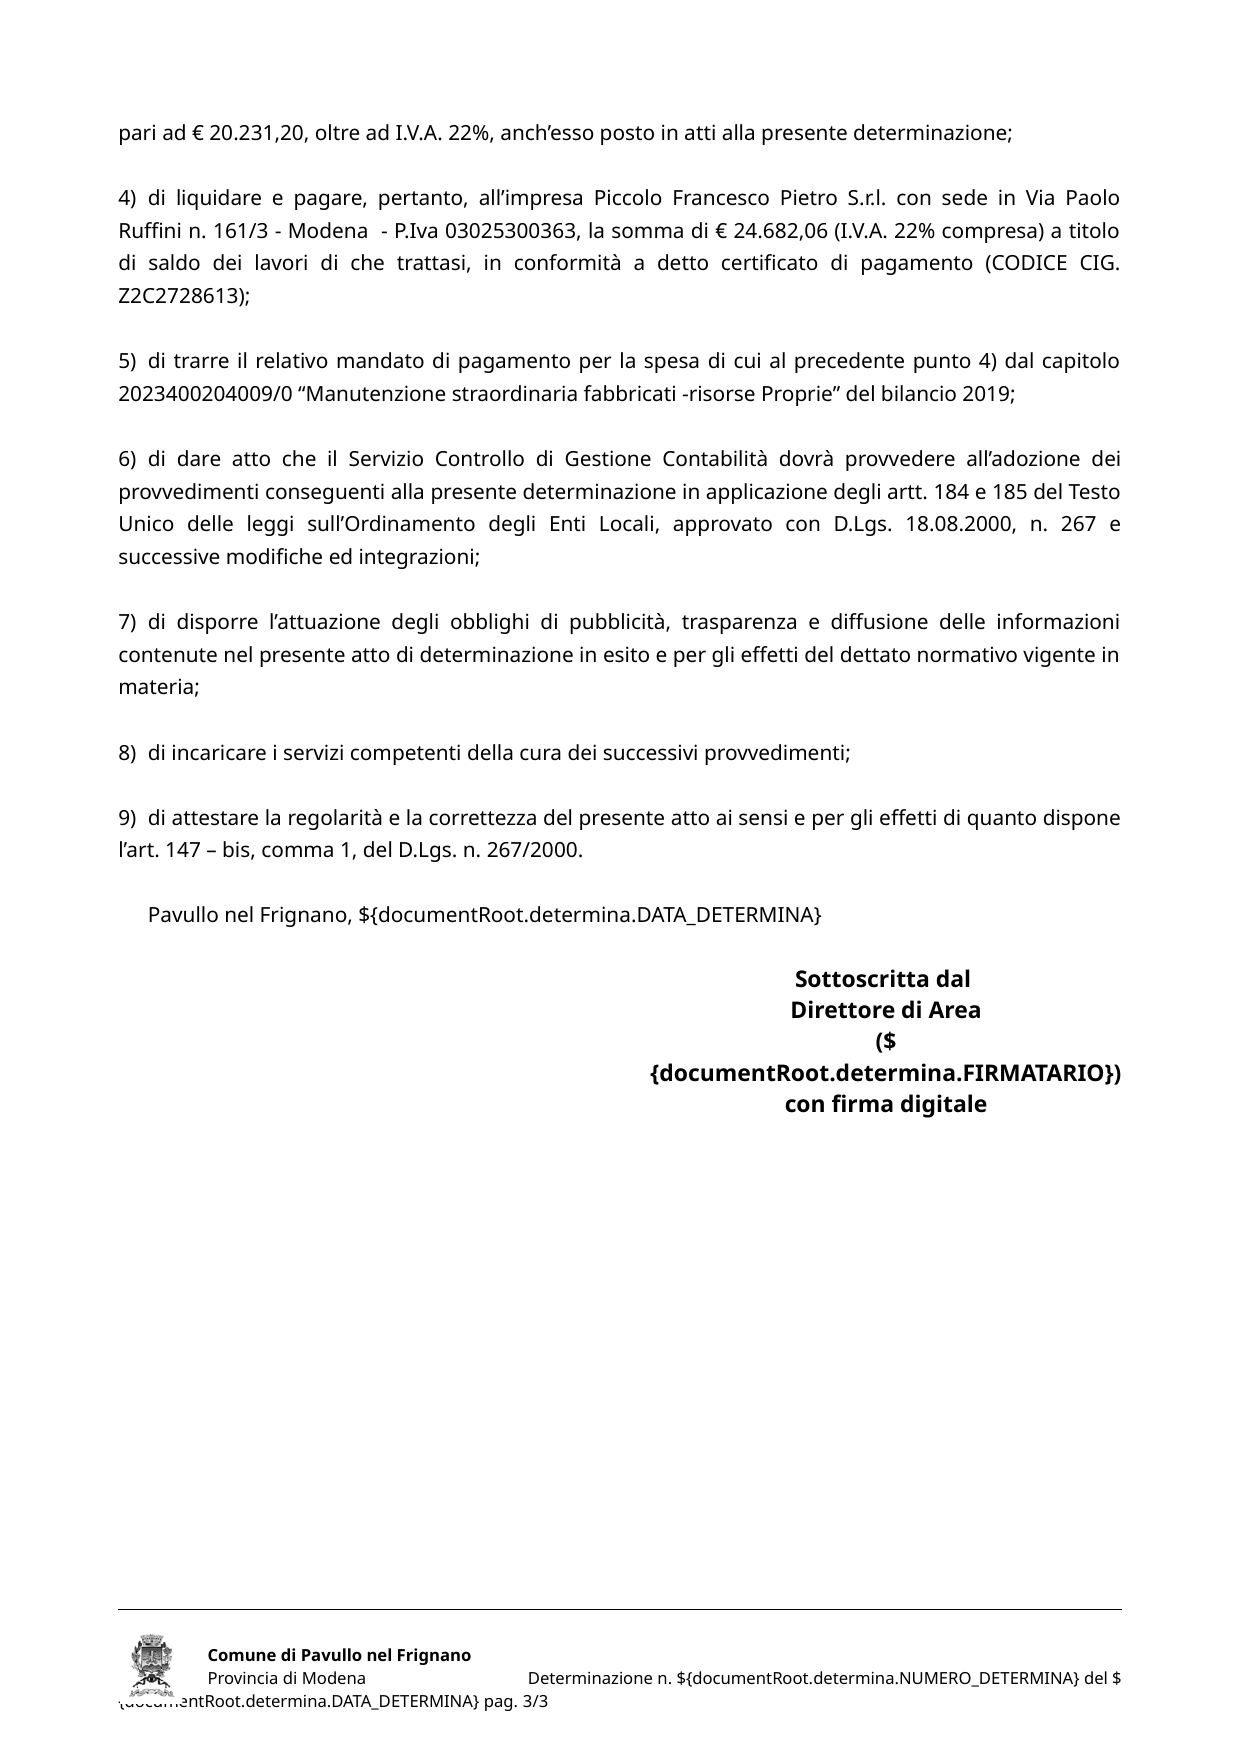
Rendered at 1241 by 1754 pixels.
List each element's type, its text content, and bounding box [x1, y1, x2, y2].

text (${documentRoot.determina.FIRMATARIO}) [649, 1025, 1122, 1088]
text Direttore di Area [649, 994, 1122, 1025]
list di dare atto che il Servizio Controllo di Gestione Contabilità dovrà provvedere all’adozione dei provvedimenti conseguenti alla presente determinazione in applicazione degli artt. 184 e 185 del Testo Unico delle leggi sull’Ordinamento degli Enti Locali, approvato con D.Lgs. 18.08.2000, n. 267 e successive modifiche ed integrazioni; [118, 444, 1122, 570]
list pari ad € 20.231,20, oltre ad I.V.A. 22%, anch’esso posto in atti alla presente determinazione; [118, 118, 1122, 147]
list di liquidare e pagare, pertanto, all’impresa Piccolo Francesco Pietro S.r.l. con sede in Via Paolo Ruffini n. 161/3 - Modena - P.Iva 03025300363, la somma di € 24.682,06 (I.V.A. 22% compresa) a titolo di saldo dei lavori di che trattasi, in conformità a detto certificato di pagamento (CODICE CIG. Z2C2728613); [118, 183, 1122, 309]
list di disporre l’attuazione degli obblighi di pubblicità, trasparenza e diffusione delle informazioni contenute nel presente atto di determinazione in esito e per gli effetti del dettato normativo vigente in materia; [118, 607, 1122, 701]
text Sottoscritta dal [649, 963, 1122, 994]
picture [120, 1631, 183, 1704]
text con firma digitale [649, 1088, 1122, 1119]
list di incaricare i servizi competenti della cura dei successivi provvedimenti; [118, 738, 1122, 766]
list di attestare la regolarità e la correttezza del presente atto ai sensi e per gli effetti di quanto dispone l’art. 147 – bis, comma 1, del D.Lgs. n. 267/2000. [118, 803, 1122, 864]
list di trarre il relativo mandato di pagamento per la spesa di cui al precedente punto 4) dal capitolo 2023400204009/0 “Manutenzione straordinaria fabbricati -risorse Proprie” del bilancio 2019; [118, 346, 1122, 407]
text Pavullo nel Frignano, ${documentRoot.determina.DATA_DETERMINA} [118, 901, 1122, 929]
